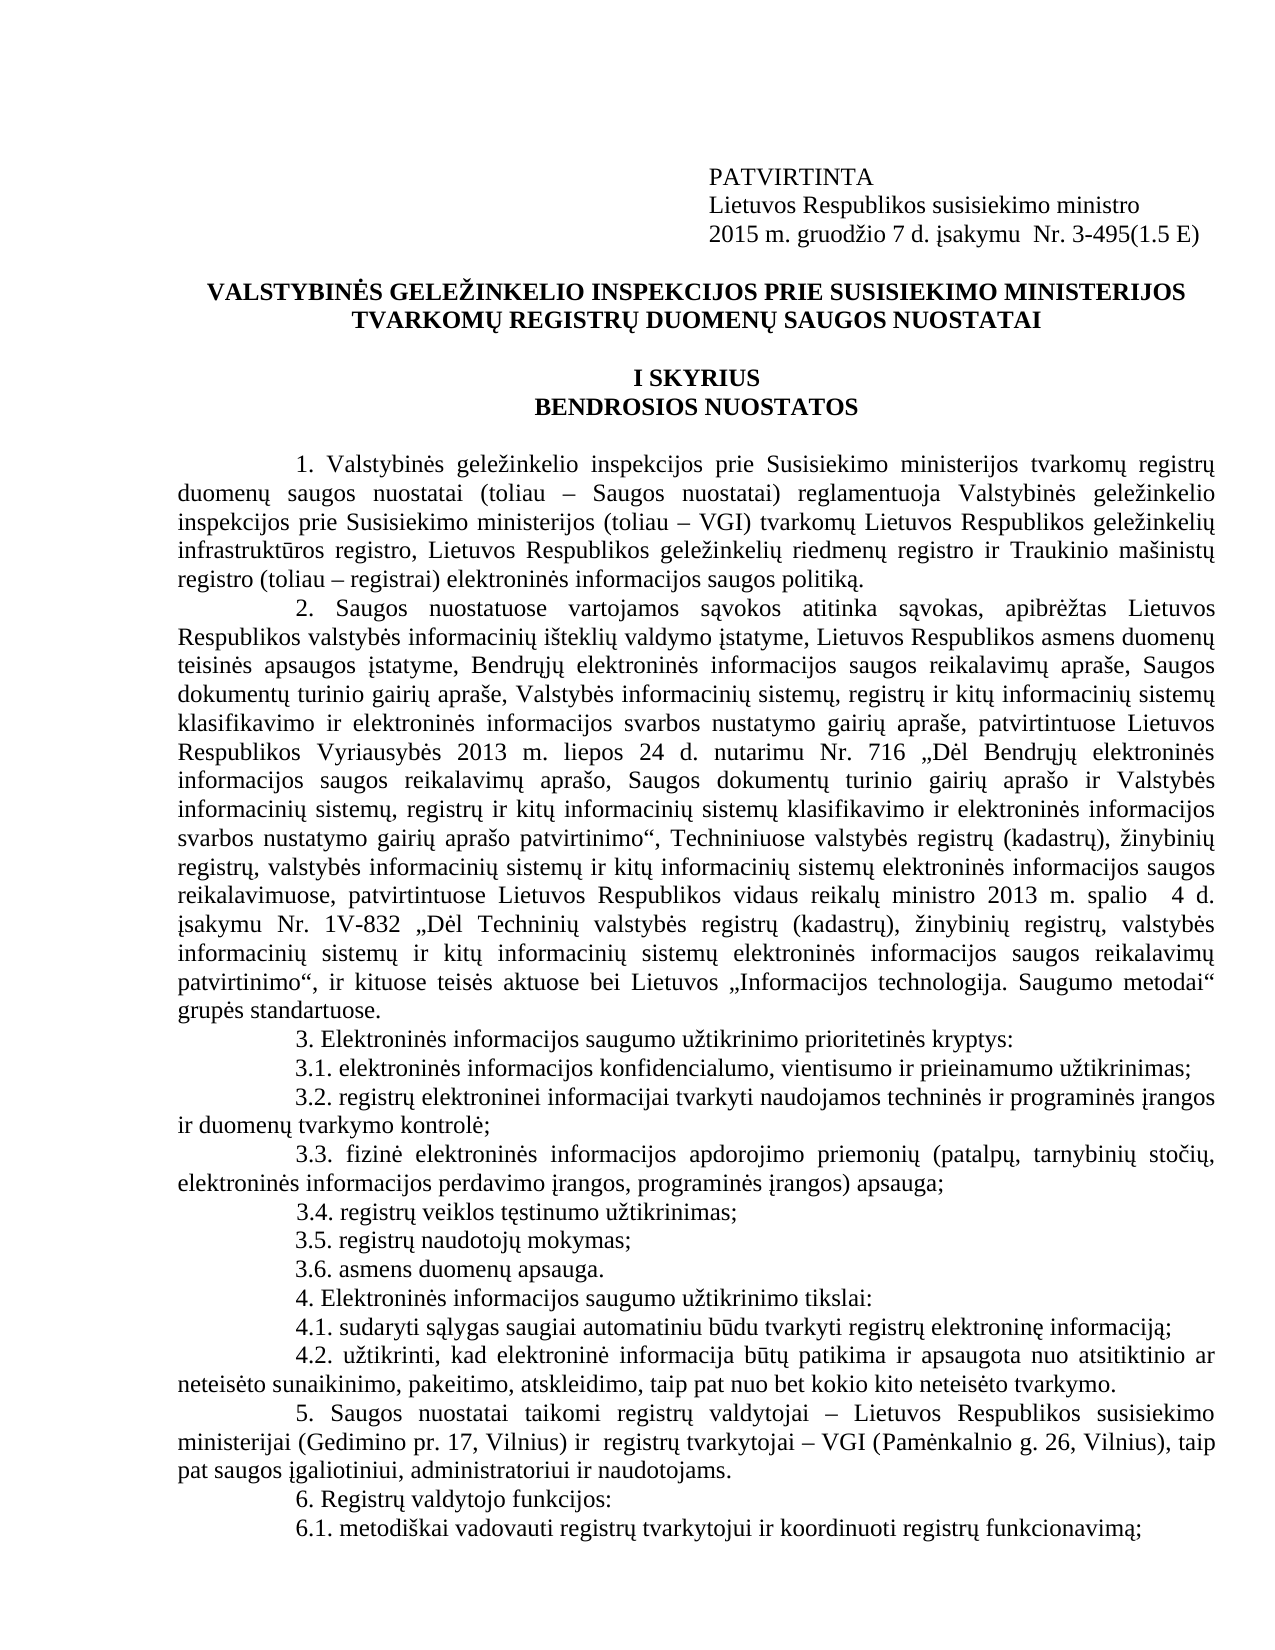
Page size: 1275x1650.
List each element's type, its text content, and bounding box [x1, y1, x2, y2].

text I SKYRIUS [177, 363, 1216, 392]
text 1. Valstybinės geležinkelio inspekcijos prie Susisiekimo ministerijos tvarkomų registrų duomenų saugos nuostatai (toliau – Saugos nuostatai) reglamentuoja Valstybinės geležinkelio inspekcijos prie Susisiekimo ministerijos (toliau – VGI) tvarkomų Lietuvos Respublikos geležinkelių infrastruktūros registro, Lietuvos Respublikos geležinkelių riedmenų registro ir Traukinio mašinistų registro (toliau – registrai) elektroninės informacijos saugos politiką. [177, 449, 1216, 593]
text BENDROSIOS NUOSTATOS [177, 392, 1216, 420]
text Lietuvos Respublikos susisiekimo ministro [177, 190, 1216, 219]
text PATVIRTINTA [177, 162, 1216, 190]
text 2. Saugos nuostatuose vartojamos sąvokos atitinka sąvokas, apibrėžtas Lietuvos Respublikos valstybės informacinių išteklių valdymo įstatyme, Lietuvos Respublikos asmens duomenų teisinės apsaugos įstatyme, Bendrųjų elektroninės informacijos saugos reikalavimų apraše, Saugos dokumentų turinio gairių apraše, Valstybės informacinių sistemų, registrų ir kitų informacinių sistemų klasifikavimo ir elektroninės informacijos svarbos nustatymo gairių apraše, patvirtintuose Lietuvos Respublikos Vyriausybės 2013 m. liepos 24 d. nutarimu Nr. 716 „Dėl Bendrųjų elektroninės informacijos saugos reikalavimų aprašo, Saugos dokumentų turinio gairių aprašo ir Valstybės informacinių sistemų, registrų ir kitų informacinių sistemų klasifikavimo ir elektroninės informacijos svarbos nustatymo gairių aprašo patvirtinimo“, Techniniuose valstybės registrų (kadastrų), žinybinių registrų, valstybės informacinių sistemų ir kitų informacinių sistemų elektroninės informacijos saugos reikalavimuose, patvirtintuose Lietuvos Respublikos vidaus reikalų ministro 2013 m. spalio 4 d. įsakymu Nr. 1V-832 „Dėl Techninių valstybės registrų (kadastrų), žinybinių registrų, valstybės informacinių sistemų ir kitų informacinių sistemų elektroninės informacijos saugos reikalavimų patvirtinimo“, ir kituose teisės aktuose bei Lietuvos „Informacijos technologija. Saugumo metodai“ grupės standartuose. [177, 593, 1216, 1024]
text 3.1. elektroninės informacijos konfidencialumo, vientisumo ir prieinamumo užtikrinimas; [177, 1053, 1216, 1082]
text VALSTYBINĖS GELEŽINKELIO INSPEKCIJOS PRIE sUSISIEKIMO MINISTERIJOS TVARKOMŲ REGISTRŲ DUOMENŲ SAUGOS NUOSTATAI [177, 277, 1216, 334]
text 4. Elektroninės informacijos saugumo užtikrinimo tikslai: [177, 1283, 1216, 1312]
text 2015 m. gruodžio 7 d. įsakymu Nr. 3-495(1.5 E) [177, 219, 1216, 248]
text 3.5. registrų naudotojų mokymas; [177, 1225, 1216, 1254]
text 6.1. metodiškai vadovauti registrų tvarkytojui ir koordinuoti registrų funkcionavimą; [177, 1513, 1216, 1542]
text 4.1. sudaryti sąlygas saugiai automatiniu būdu tvarkyti registrų elektroninę informaciją; [177, 1312, 1216, 1340]
text 3.6. asmens duomenų apsauga. [177, 1254, 1216, 1283]
text 3. Elektroninės informacijos saugumo užtikrinimo prioritetinės kryptys: [177, 1024, 1216, 1053]
text 3.2. registrų elektroninei informacijai tvarkyti naudojamos techninės ir programinės įrangos ir duomenų tvarkymo kontrolė; [177, 1082, 1216, 1139]
text 4.2. užtikrinti, kad elektroninė informacija būtų patikima ir apsaugota nuo atsitiktinio ar neteisėto sunaikinimo, pakeitimo, atskleidimo, taip pat nuo bet kokio kito neteisėto tvarkymo. [177, 1340, 1216, 1398]
text 5. Saugos nuostatai taikomi registrų valdytojai – Lietuvos Respublikos susisiekimo ministerijai (Gedimino pr. 17, Vilnius) ir registrų tvarkytojai – VGI (Pamėnkalnio g. 26, Vilnius), taip pat saugos įgaliotiniui, administratoriui ir naudotojams. [177, 1398, 1216, 1484]
text 3.4. registrų veiklos tęstinumo užtikrinimas; [177, 1197, 1216, 1225]
text 6. Registrų valdytojo funkcijos: [177, 1484, 1216, 1513]
text 3.3. fizinė elektroninės informacijos apdorojimo priemonių (patalpų, tarnybinių stočių, elektroninės informacijos perdavimo įrangos, programinės įrangos) apsauga; [177, 1139, 1216, 1197]
